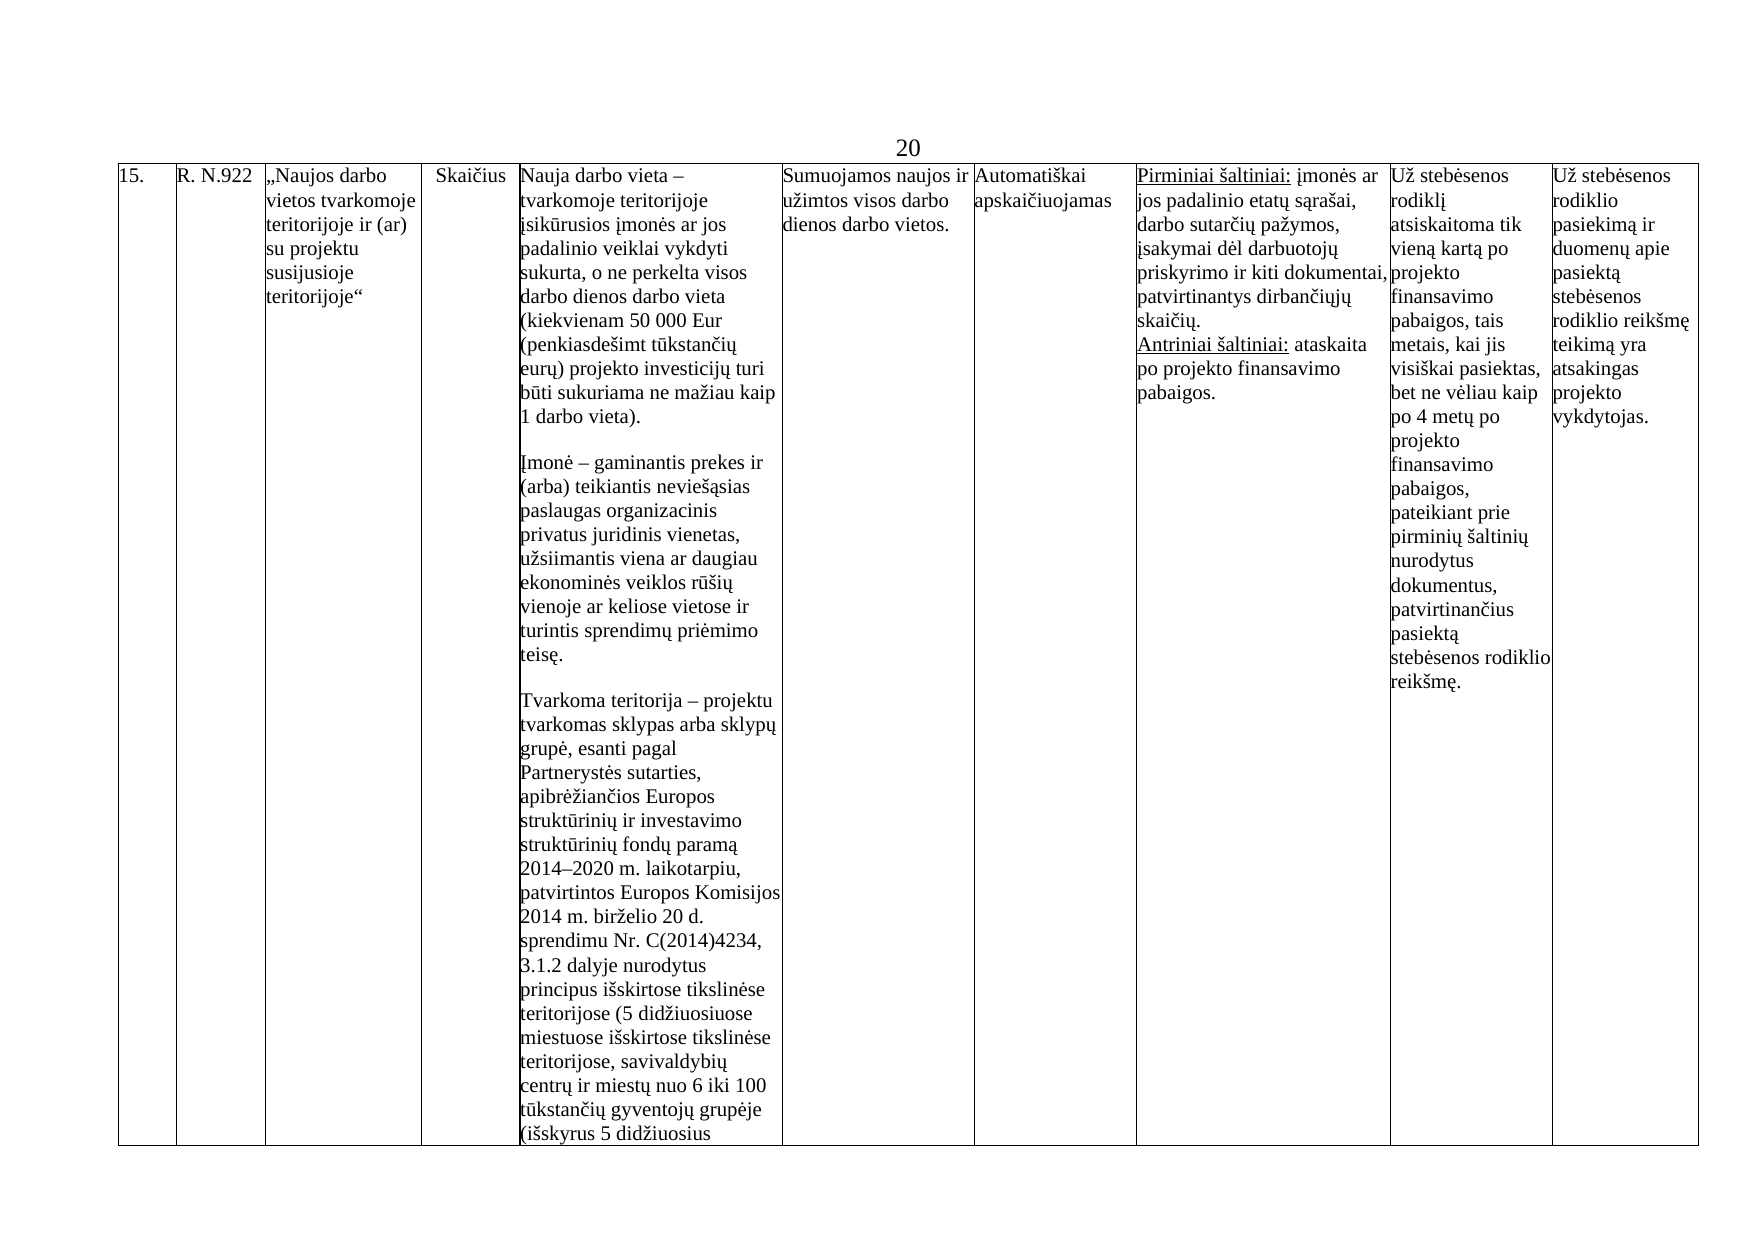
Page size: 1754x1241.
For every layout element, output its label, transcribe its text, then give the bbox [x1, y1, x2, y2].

table_cell Skaičius [422, 164, 519, 1145]
table_cell Automatiškai apskaičiuojamas [975, 164, 1136, 1145]
table_cell Nauja darbo vieta – tvarkomoje teritorijoje įsikūrusios įmonės ar jos padalinio veiklai vykdyti sukurta, o ne perkelta visos darbo dienos darbo vieta (kiekvienam 50 000 Eur (penkiasdešimt tūkstančių eurų) projekto investicijų turi būti sukuriama ne mažiau kaip 1 darbo vieta). Įmonė – gaminantis prekes ir (arba) teikiantis neviešąsias paslaugas organizacinis privatus juridinis vienetas, užsiimantis viena ar daugiau ekonominės veiklos rūšių vienoje ar keliose vietose ir turintis sprendimų priėmimo teisę. Tvarkoma teritorija – projektu tvarkomas sklypas arba sklypų grupė, esanti pagal Partnerystės sutarties, apibrėžiančios Europos struktūrinių ir investavimo struktūrinių fondų paramą 2014–2020 m. laikotarpiu, patvirtintos Europos Komisijos 2014 m. birželio 20 d. sprendimu Nr. C(2014)4234, 3.1.2 dalyje nurodytus principus išskirtose tikslinėse teritorijose (5 didžiuosiuose miestuose išskirtose tikslinėse teritorijose, savivaldybių centrų ir miestų nuo 6 iki 100 tūkstančių gyventojų grupėje (išskyrus 5 didžiuosius [521, 164, 782, 1145]
table_cell Už stebėsenos rodiklį atsiskaitoma tik vieną kartą po projekto finansavimo pabaigos, tais metais, kai jis visiškai pasiektas, bet ne vėliau kaip po 4 metų po projekto finansavimo pabaigos, pateikiant prie pirminių šaltinių nurodytus dokumentus, patvirtinančius pasiektą stebėsenos rodiklio reikšmę. [1391, 164, 1552, 1145]
table_cell 15. [119, 164, 176, 1145]
table_cell „Naujos darbo vietos tvarkomoje teritorijoje ir (ar) su projektu susijusioje teritorijoje“ [266, 164, 421, 1145]
table_cell Už stebėsenos rodiklio pasiekimą ir duomenų apie pasiektą stebėsenos rodiklio reikšmę teikimą yra atsakingas projekto vykdytojas. [1553, 164, 1698, 1145]
table_cell Sumuojamos naujos ir užimtos visos darbo dienos darbo vietos. [783, 164, 974, 1145]
table_cell R. N.922 [177, 164, 265, 1145]
table_cell Pirminiai šaltiniai: įmonės ar jos padalinio etatų sąrašai, darbo sutarčių pažymos, įsakymai dėl darbuotojų priskyrimo ir kiti dokumentai, patvirtinantys dirbančiųjų skaičių. Antriniai šaltiniai: ataskaita po projekto finansavimo pabaigos. [1137, 164, 1390, 1145]
